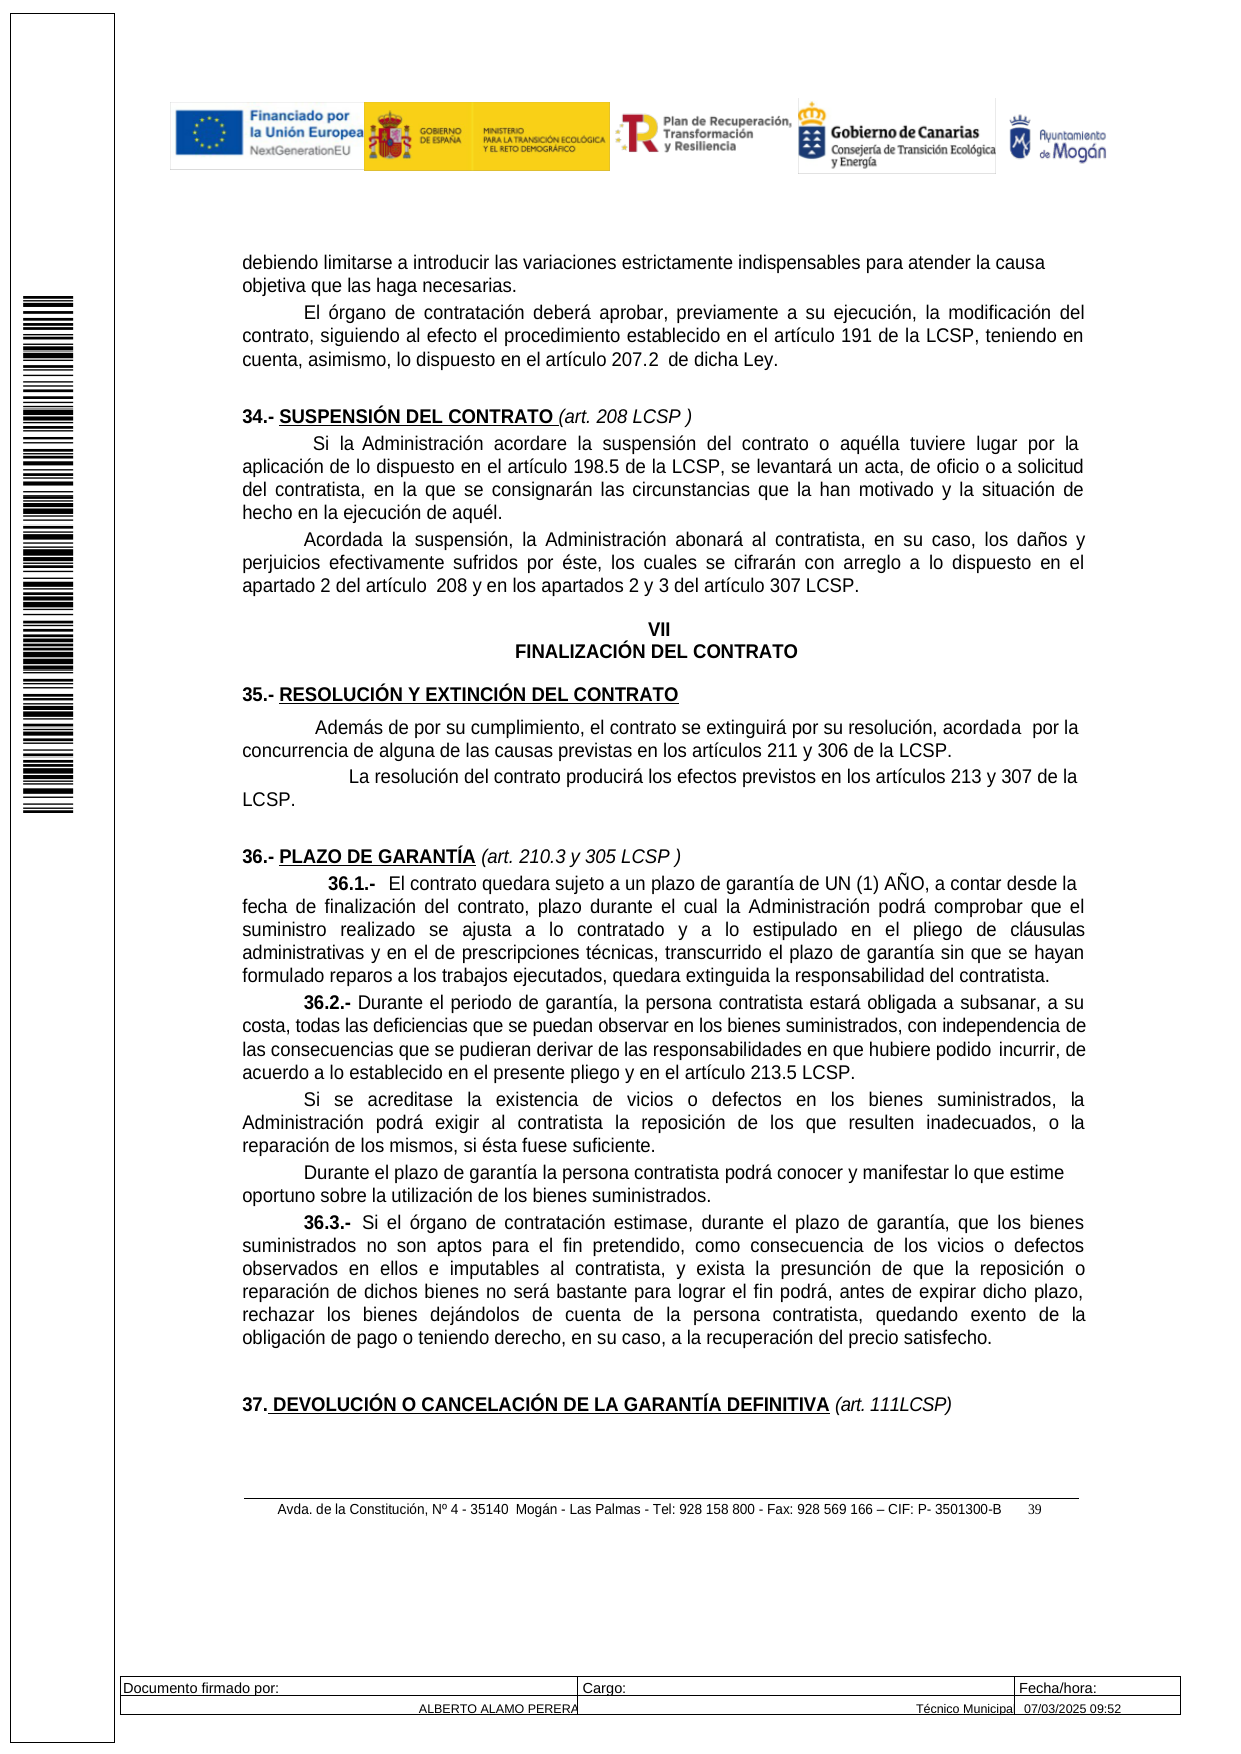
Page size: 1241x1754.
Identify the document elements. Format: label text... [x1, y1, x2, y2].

text FINALIZACIÓN DEL CONTRATO [515, 641, 1188, 663]
table_header Cargo: [578, 1677, 1014, 1695]
text 37. DEVOLUCIÓN O CANCELACIÓN DE LA GARANTÍA DEFINITIVA (art. 111LCSP) [242, 1393, 1188, 1416]
text Acordada la suspensión, la Administración abonará al contratista, en su caso, los daños y perjuicios efectivamente sufridos por éste, los cuales se cifrarán con arreglo a lo dispuesto en el apartado 2 del artículo 208 y en los apartados 2 y 3 del artículo 307 LCSP. [242, 528, 1087, 597]
text 36.1.- El contrato quedara sujeto a un plazo de garantía de UN (1) AÑO, a contar desde la [295, 872, 1078, 895]
text 36.- PLAZO DE GARANTÍA (art. 210.3 y 305 LCSP ) [242, 846, 1188, 868]
text 35.- RESOLUCIÓN Y EXTINCIÓN DEL CONTRATO [242, 684, 1188, 706]
picture [21, 295, 75, 816]
text El órgano de contratación deberá aprobar, previamente a su ejecución, la modificación del contrato, siguiendo al efecto el procedimiento establecido en el artículo 191 de la LCSP, teniendo en cuenta, asimismo, lo dispuesto en el artículo 207.2 de dicha Ley. [242, 301, 1086, 371]
picture [168, 98, 997, 175]
picture [1000, 97, 1121, 181]
text 36.3.- Si el órgano de contratación estimase, durante el plazo de garantía, que los bienes suministrados no son aptos para el fin pretendido, como consecuencia de los vicios o defectos observados en ellos e imputables al contratista, y exista la presunción de que la reposición o reparación de dichos bienes no será bastante para lograr el fin podrá, antes de expirar dicho plazo, rechazar los bienes dejándolos de cuenta de la persona contratista, quedando exento de la obligación de pago o teniendo derecho, en su caso, a la recuperación del precio satisfecho. [242, 1211, 1086, 1349]
text Avda. de la Constitución, Nº 4 - 35140 Mogán - Las Palmas - Tel: 928 158 800 - Fax: 928 569 166 – CIF: P- 3501300-B 39 [277, 1501, 1188, 1517]
text 34.- SUSPENSIÓN DEL CONTRATO (art. 208 LCSP ) [242, 406, 1188, 428]
table_header Documento firmado por: [121, 1677, 577, 1695]
table_cell Técnico Municipal [578, 1696, 1014, 1714]
text 36.2.- Durante el periodo de garantía, la persona contratista estará obligada a subsanar, a su costa, todas las deficiencias que se puedan observar en los bienes suministrados, con independencia de las consecuencias que se pudieran derivar de las responsabilidades en que hubiere podido incurrir, de acuerdo a lo establecido en el presente pliego y en el artículo 213.5 LCSP. [242, 991, 1086, 1084]
table_header Fecha/hora: [1015, 1677, 1180, 1695]
text VII [648, 618, 1188, 641]
text Además de por su cumplimiento, el contrato se extinguirá por su resolución, acordada por la [295, 717, 1078, 739]
text La resolución del contrato producirá los efectos previstos en los artículos 213 y 307 de la [295, 766, 1078, 788]
text Durante el plazo de garantía la persona contratista podrá conocer y manifestar lo que estime oportuno sobre la utilización de los bienes suministrados. [242, 1161, 1086, 1207]
text LCSP. [242, 788, 1188, 811]
text debiendo limitarse a introducir las variaciones estrictamente indispensables para atender la causa objetiva que las haga necesarias. [242, 251, 1086, 297]
table_cell ALBERTO ALAMO PERERA [121, 1696, 577, 1714]
text concurrencia de alguna de las causas previstas en los artículos 211 y 306 de la LCSP. [242, 739, 1188, 762]
text aplicación de lo dispuesto en el artículo 198.5 de la LCSP, se levantará un acta, de oficio o a solicitud del contratista, en la que se consignarán las circunstancias que la han motivado y la situación de hecho en la ejecución de aquél. [242, 455, 1087, 524]
text Si la Administración acordare la suspensión del contrato o aquélla tuviere lugar por la [295, 432, 1078, 455]
text fecha de finalización del contrato, plazo durante el cual la Administración podrá comprobar que el suministro realizado se ajusta a lo contratado y a lo estipulado en el pliego de cláusulas administrativas y en el de prescripciones técnicas, transcurrido el plazo de garantía sin que se hayan formulado reparos a los trabajos ejecutados, quedara extinguida la responsabilidad del contratista. [242, 895, 1086, 987]
table_cell 07/03/2025 09:52 [1015, 1696, 1180, 1714]
text Si se acreditase la existencia de vicios o defectos en los bienes suministrados, la Administración podrá exigir al contratista la reposición de los que resulten inadecuados, o la reparación de los mismos, si ésta fuese suficiente. [242, 1087, 1086, 1157]
